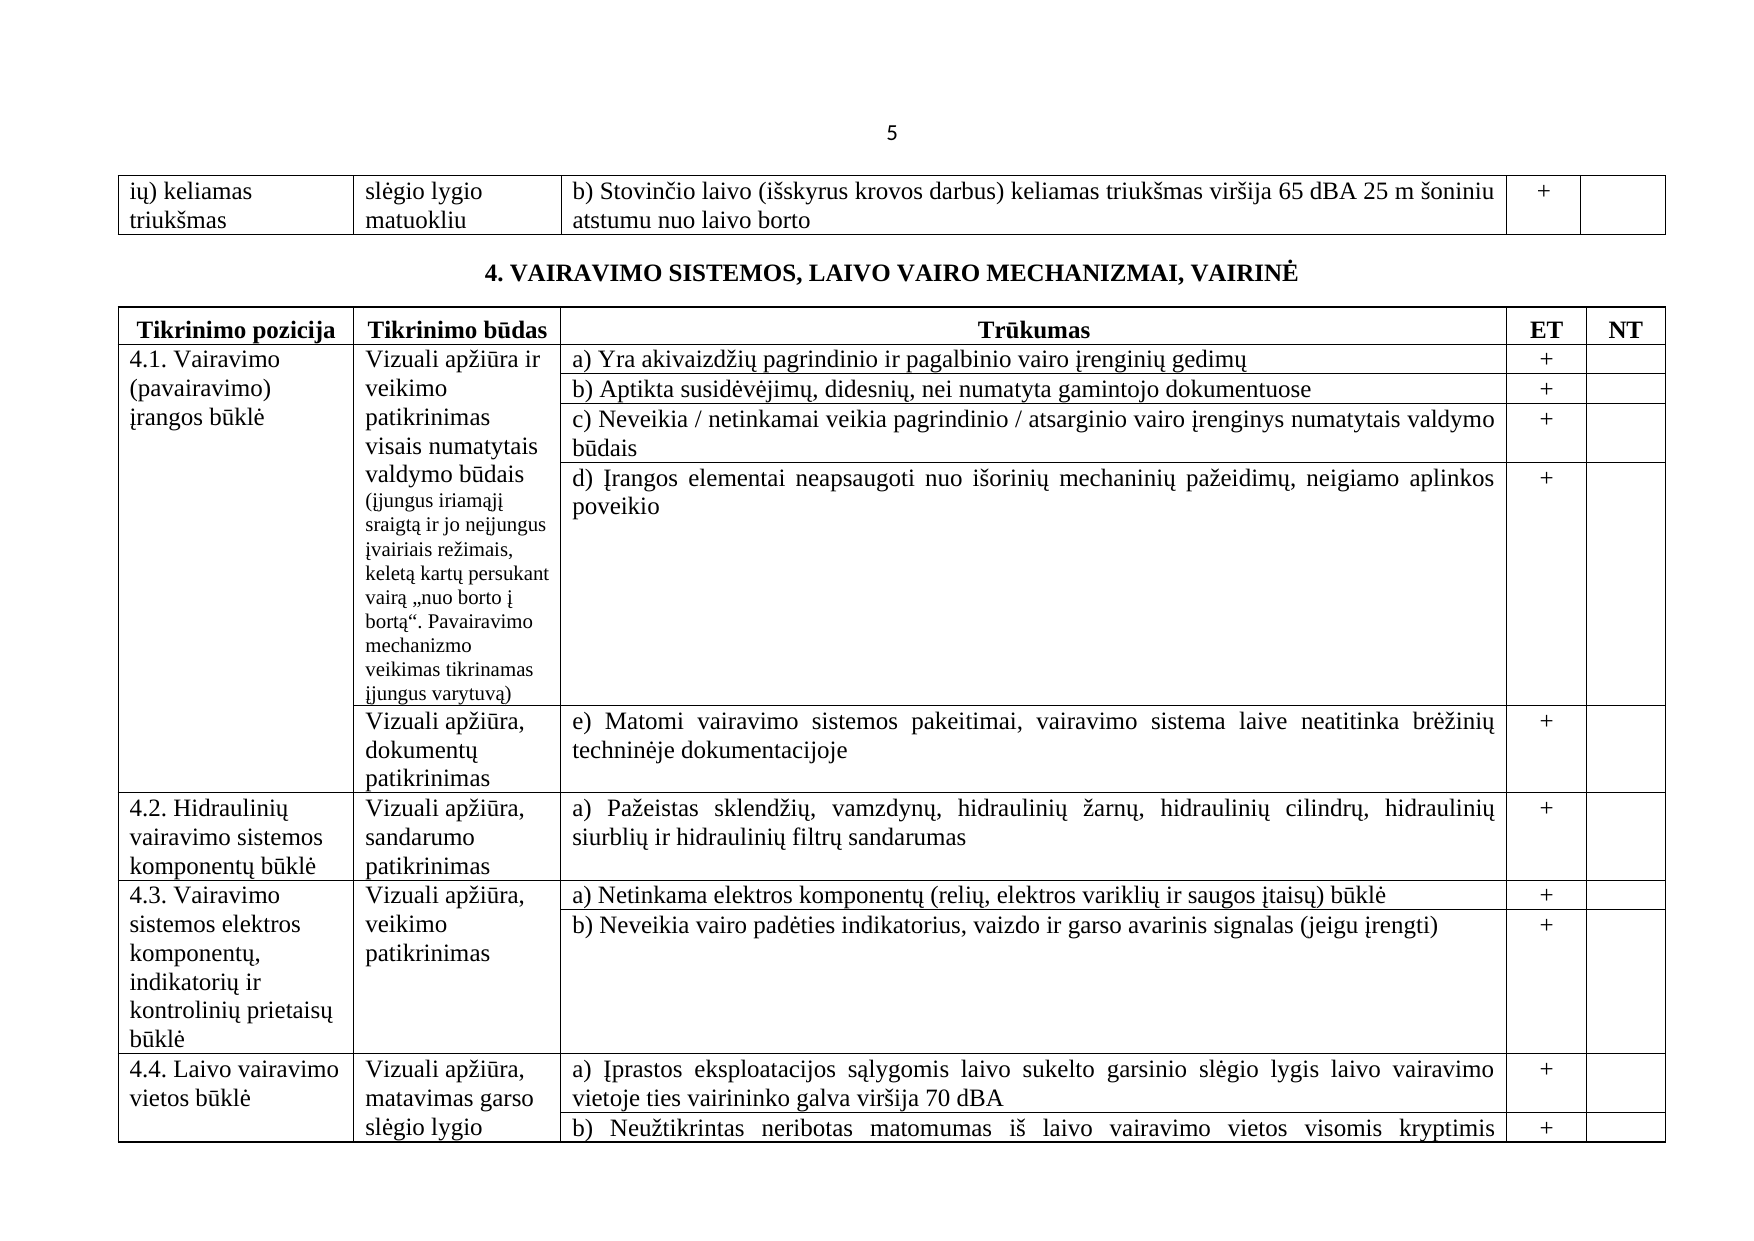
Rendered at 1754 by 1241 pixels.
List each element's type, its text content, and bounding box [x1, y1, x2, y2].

table_cell 4.4. Laivo vairavimo vietos būklė [119, 1054, 353, 1141]
text 4. VAIRAVIMO SISTEMOS, LAIVO VAIRO MECHANIZMAI, VAIRINĖ [118, 258, 1665, 287]
table_cell [1587, 910, 1665, 1053]
table_cell [1587, 345, 1665, 373]
table_header Trūkumas [561, 308, 1506, 343]
table_cell a) Pažeistas sklendžių, vamzdynų, hidraulinių žarnų, hidraulinių cilindrų, hidraulinių siurblių ir hidraulinių filtrų sandarumas [561, 793, 1506, 879]
table_cell [1587, 1113, 1665, 1141]
table_cell b) Aptikta susidėvėjimų, didesnių, nei numatyta gamintojo dokumentuose [561, 374, 1506, 403]
table_cell + [1507, 374, 1586, 403]
table_cell + [1507, 176, 1580, 233]
table_cell Vizuali apžiūra, matavimas garso slėgio lygio [354, 1054, 560, 1141]
table_cell d) Įrangos elementai neapsaugoti nuo išorinių mechaninių pažeidimų, neigiamo aplinkos poveikio [561, 463, 1506, 705]
table_cell + [1507, 345, 1586, 373]
table_cell Vizuali apžiūra, dokumentų patikrinimas [354, 706, 560, 792]
table_header Tikrinimo būdas [354, 308, 560, 343]
table_header Tikrinimo pozicija [119, 308, 353, 343]
table_header ET [1507, 308, 1586, 343]
table_cell [1581, 176, 1665, 233]
table_cell + [1507, 793, 1586, 879]
table_cell [1587, 1054, 1665, 1112]
table_cell [1587, 374, 1665, 403]
table_cell [1587, 793, 1665, 879]
table_cell [1587, 463, 1665, 705]
table_cell ių) keliamas triukšmas [119, 176, 353, 233]
table_cell a) Netinkama elektros komponentų (relių, elektros variklių ir saugos įtaisų) būklė [561, 881, 1506, 909]
table_cell a) Įprastos eksploatacijos sąlygomis laivo sukelto garsinio slėgio lygis laivo vairavimo vietoje ties vairininko galva viršija 70 dBA [561, 1054, 1506, 1112]
table_cell a) Yra akivaizdžių pagrindinio ir pagalbinio vairo įrenginių gedimų [561, 345, 1506, 373]
table_cell 4.2. Hidraulinių vairavimo sistemos komponentų būklė [119, 793, 353, 879]
table_cell + [1507, 463, 1586, 705]
table_cell + [1507, 1054, 1586, 1112]
table_cell slėgio lygio matuokliu [354, 176, 561, 233]
table_cell + [1507, 881, 1586, 909]
table_header NT [1587, 308, 1665, 343]
table_cell + [1507, 910, 1586, 1053]
table_cell 4.1. Vairavimo (pavairavimo) įrangos būklė [119, 345, 353, 792]
table_cell 4.3. Vairavimo sistemos elektros komponentų, indikatorių ir kontrolinių prietaisų būklė [119, 881, 353, 1053]
table_cell e) Matomi vairavimo sistemos pakeitimai, vairavimo sistema laive neatitinka brėžinių techninėje dokumentacijoje [561, 706, 1506, 792]
table_cell + [1507, 404, 1586, 462]
table_cell b) Stovinčio laivo (išskyrus krovos darbus) keliamas triukšmas viršija 65 dBA 25 m šoniniu atstumu nuo laivo borto [562, 176, 1506, 233]
table_cell [1587, 706, 1665, 792]
table_cell c) Neveikia / netinkamai veikia pagrindinio / atsarginio vairo įrenginys numatytais valdymo būdais [561, 404, 1506, 462]
table_cell + [1507, 1113, 1586, 1141]
table_cell + [1507, 706, 1586, 792]
table_cell b) Neužtikrintas neribotas matomumas iš laivo vairavimo vietos visomis kryptimis [561, 1113, 1506, 1141]
table_cell [1587, 404, 1665, 462]
table_cell Vizuali apžiūra, sandarumo patikrinimas [354, 793, 560, 879]
table_cell Vizuali apžiūra ir veikimo patikrinimas visais numatytais valdymo būdais (įjungus iriamąjį sraigtą ir jo neįjungus įvairiais režimais, keletą kartų persukant vairą „nuo borto į bortą“. Pavairavimo mechanizmo veikimas tikrinamas įjungus varytuvą) [354, 345, 560, 705]
table_cell Vizuali apžiūra, veikimo patikrinimas [354, 881, 560, 1053]
table_cell b) Neveikia vairo padėties indikatorius, vaizdo ir garso avarinis signalas (jeigu įrengti) [561, 910, 1506, 1053]
table_cell [1587, 881, 1665, 909]
